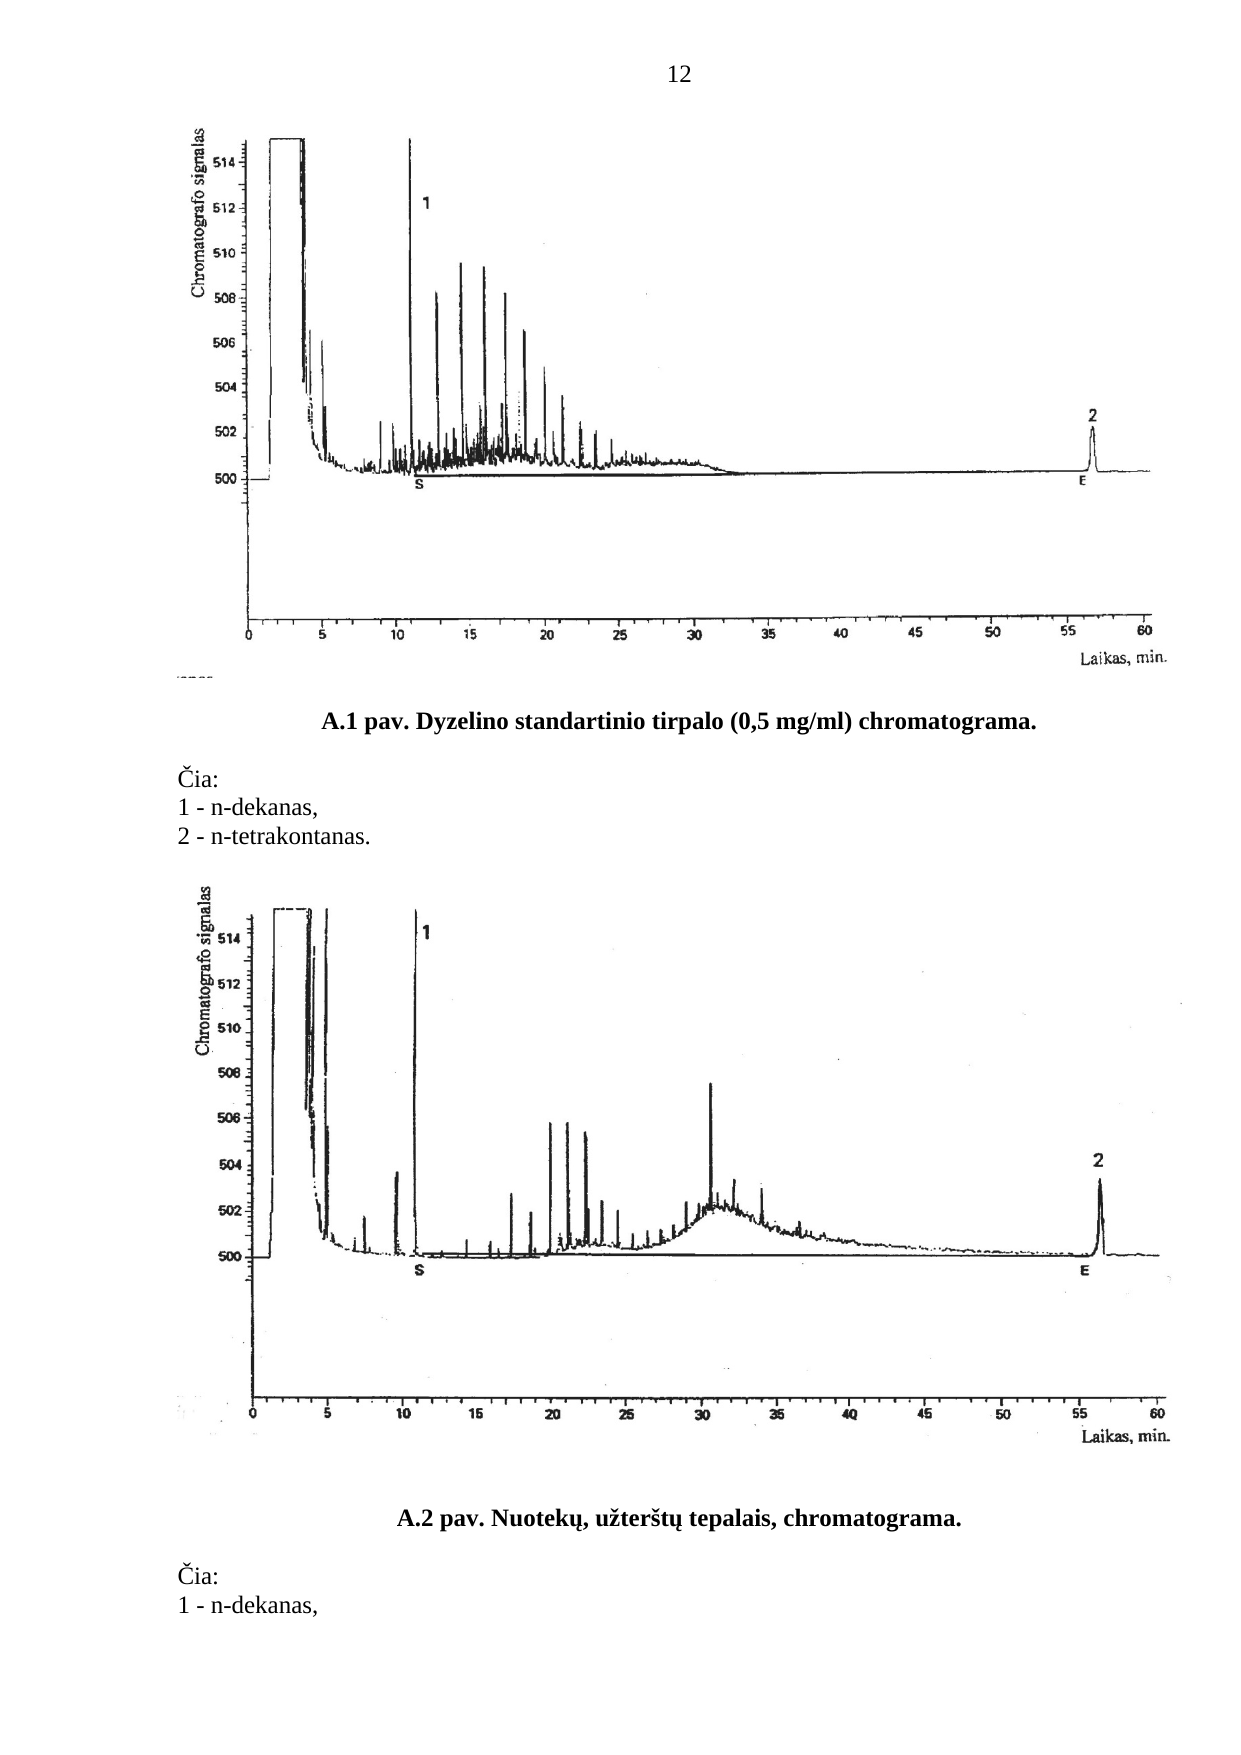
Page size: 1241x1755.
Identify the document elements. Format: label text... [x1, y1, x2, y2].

text 1 - n-dekanas, [177, 1590, 1181, 1618]
text 2 - n-tetrakontanas. [177, 821, 1181, 850]
text Čia: [177, 1561, 1181, 1590]
text A.1 pav. Dyzelino standartinio tirpalo (0,5 mg/ml) chromatograma. [177, 706, 1181, 735]
text 1 - n-dekanas, [177, 792, 1181, 821]
text A.2 pav. Nuotekų, užterštų tepalais, chromatograma. [177, 1503, 1181, 1532]
text Čia: [177, 764, 1181, 792]
